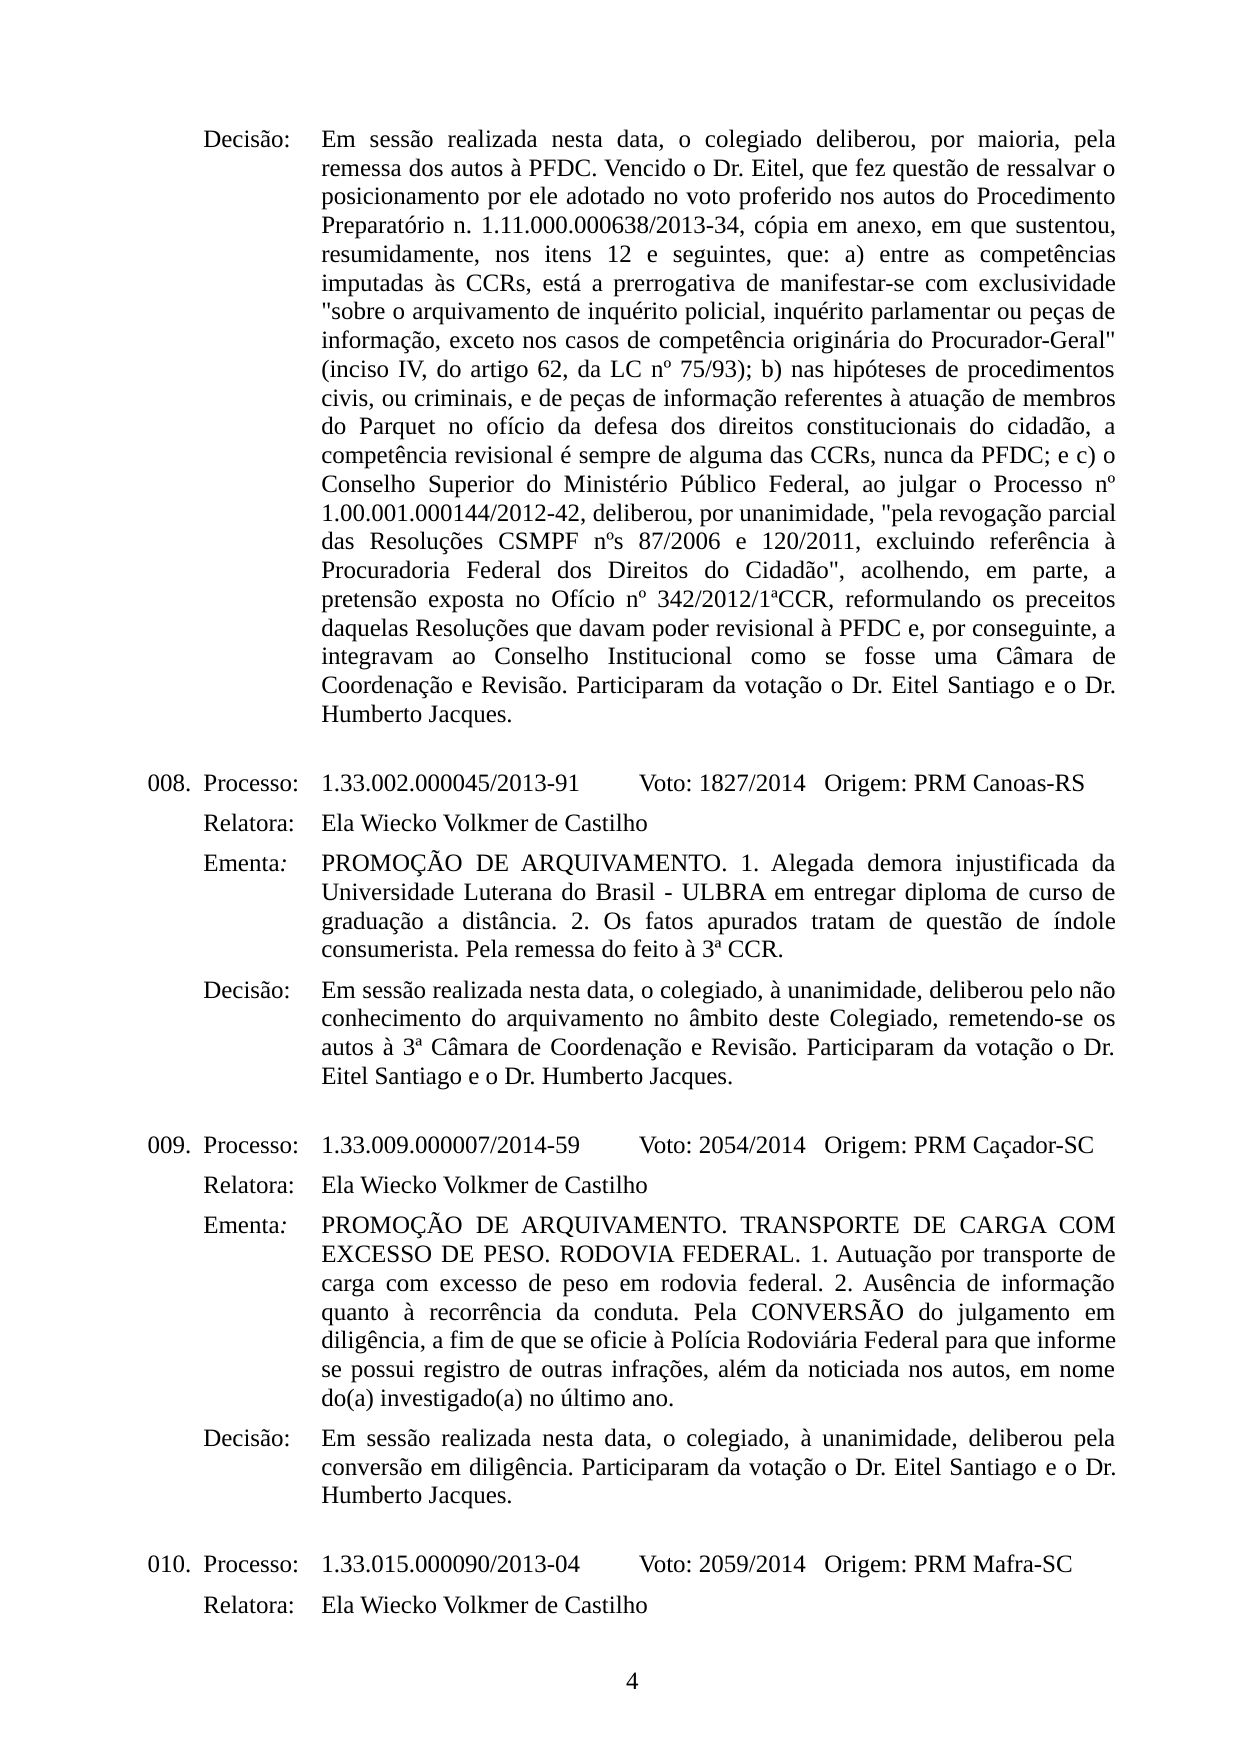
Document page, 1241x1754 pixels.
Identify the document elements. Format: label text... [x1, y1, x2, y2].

table_header 1.33.015.000090/2013-04 [315, 1544, 633, 1584]
table_header Origem: PRM Mafra-SC [818, 1544, 1122, 1584]
table_cell Ela Wiecko Volkmer de Castilho [315, 1164, 1122, 1204]
table_cell Ela Wiecko Volkmer de Castilho [315, 1584, 1122, 1624]
table_cell [142, 1205, 197, 1417]
table_cell PROMOÇÃO DE ARQUIVAMENTO. TRANSPORTE DE CARGA COM EXCESSO DE PESO. RODOVIA FEDERAL. 1. Autuação por transporte de carga com excesso de peso em rodovia federal. 2. Ausência de informação quanto à recorrência da conduta. Pela CONVERSÃO do julgamento em diligência, a fim de que se oficie à Polícia Rodoviária Federal para que informe se possui registro de outras infrações, além da noticiada nos autos, em nome do(a) investigado(a) no último ano. [315, 1205, 1122, 1417]
table_cell Relatora: [197, 1164, 315, 1204]
table_header Voto: 2059/2014 [633, 1544, 818, 1584]
table_header Voto: 1827/2014 [633, 762, 818, 802]
table_header Origem: PRM Caçador-SC [818, 1124, 1122, 1164]
table_cell Relatora: [197, 802, 315, 842]
table_header Processo: [197, 1124, 315, 1164]
table_header 009. [142, 1124, 197, 1164]
table_header Origem: PRM Canoas-RS [818, 762, 1122, 802]
table_cell Ela Wiecko Volkmer de Castilho [315, 802, 1122, 842]
table_cell [142, 1584, 197, 1624]
table_header Processo: [197, 762, 315, 802]
table_header 1.33.002.000045/2013-91 [315, 762, 633, 802]
table_header Voto: 2054/2014 [633, 1124, 818, 1164]
table_cell Ementa: [197, 843, 315, 969]
table_cell [142, 802, 197, 842]
table_cell Relatora: [197, 1584, 315, 1624]
table_cell [142, 1164, 197, 1204]
table_cell [142, 118, 197, 733]
table_cell Decisão: [197, 969, 315, 1095]
table_cell [142, 969, 197, 1095]
table_cell [142, 1417, 197, 1515]
table_header 1.33.009.000007/2014-59 [315, 1124, 633, 1164]
table_cell Em sessão realizada nesta data, o colegiado, à unanimidade, deliberou pela conversão em diligência. Participaram da votação o Dr. Eitel Santiago e o Dr. Humberto Jacques. [315, 1417, 1122, 1515]
table_header Processo: [197, 1544, 315, 1584]
table_cell Ementa: [197, 1205, 315, 1417]
table_header 010. [142, 1544, 197, 1584]
table_cell Decisão: [197, 118, 315, 733]
table_cell Decisão: [197, 1417, 315, 1515]
table_cell Em sessão realizada nesta data, o colegiado, à unanimidade, deliberou pelo não conhecimento do arquivamento no âmbito deste Colegiado, remetendo-se os autos à 3ª Câmara de Coordenação e Revisão. Participaram da votação o Dr. Eitel Santiago e o Dr. Humberto Jacques. [315, 969, 1122, 1095]
table_header 008. [142, 762, 197, 802]
table_cell Em sessão realizada nesta data, o colegiado deliberou, por maioria, pela remessa dos autos à PFDC. Vencido o Dr. Eitel, que fez questão de ressalvar o posicionamento por ele adotado no voto proferido nos autos do Procedimento Preparatório n. 1.11.000.000638/2013-34, cópia em anexo, em que sustentou, resumidamente, nos itens 12 e seguintes, que: a) entre as competências imputadas às CCRs, está a prerrogativa de manifestar-se com exclusividade "sobre o arquivamento de inquérito policial, inquérito parlamentar ou peças de informação, exceto nos casos de competência originária do Procurador-Geral" (inciso IV, do artigo 62, da LC nº 75/93); b) nas hipóteses de procedimentos civis, ou criminais, e de peças de informação referentes à atuação de membros do Parquet no ofício da defesa dos direitos constitucionais do cidadão, a competência revisional é sempre de alguma das CCRs, nunca da PFDC; e c) o Conselho Superior do Ministério Público Federal, ao julgar o Processo nº 1.00.001.000144/2012-42, deliberou, por unanimidade, "pela revogação parcial das Resoluções CSMPF nºs 87/2006 e 120/2011, excluindo referência à Procuradoria Federal dos Direitos do Cidadão", acolhendo, em parte, a pretensão exposta no Ofício nº 342/2012/1ªCCR, reformulando os preceitos daquelas Resoluções que davam poder revisional à PFDC e, por conseguinte, a integravam ao Conselho Institucional como se fosse uma Câmara de Coordenação e Revisão. Participaram da votação o Dr. Eitel Santiago e o Dr. Humberto Jacques. [315, 118, 1122, 733]
table_cell [142, 843, 197, 969]
table_cell PROMOÇÃO DE ARQUIVAMENTO. 1. Alegada demora injustificada da Universidade Luterana do Brasil - ULBRA em entregar diploma de curso de graduação a distância. 2. Os fatos apurados tratam de questão de índole consumerista. Pela remessa do feito à 3ª CCR. [315, 843, 1122, 969]
